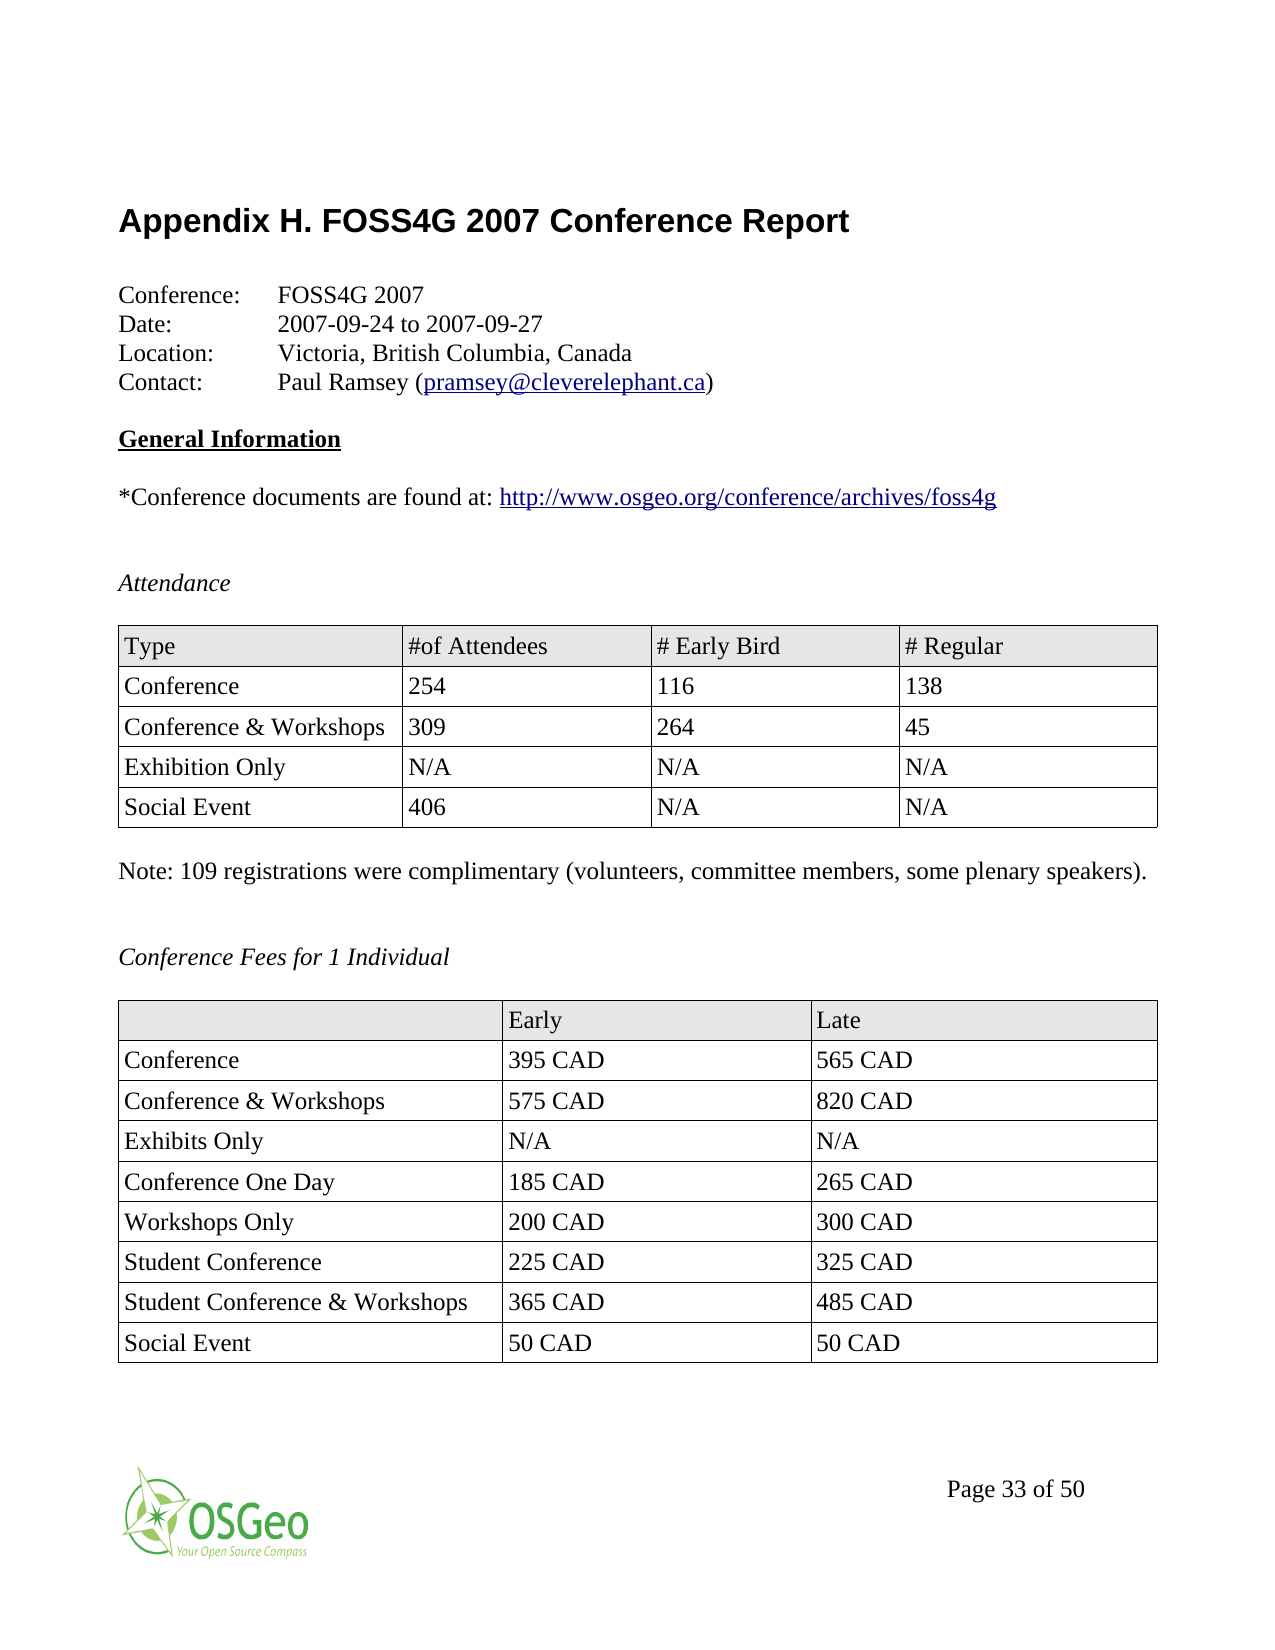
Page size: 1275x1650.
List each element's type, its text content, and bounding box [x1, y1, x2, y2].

table_cell N/A [652, 747, 899, 787]
table_cell 200 CAD [503, 1202, 811, 1241]
table_cell 820 CAD [812, 1081, 1157, 1120]
table_cell 50 CAD [812, 1323, 1157, 1362]
table_cell 185 CAD [503, 1162, 811, 1201]
text General Information [118, 424, 1157, 453]
table_cell Workshops Only [119, 1202, 502, 1241]
table_cell 45 [900, 707, 1157, 746]
text Attendance [118, 568, 1157, 597]
text Note: 109 registrations were complimentary (volunteers, committee members, some plenary speakers). [118, 856, 1157, 884]
table_cell 485 CAD [812, 1283, 1157, 1322]
table_cell Conference [119, 667, 402, 706]
table_cell Exhibits Only [119, 1121, 502, 1161]
table_cell 264 [652, 707, 899, 746]
text Conference Fees for 1 Individual [118, 942, 1157, 971]
table_cell Conference & Workshops [119, 1081, 502, 1120]
table_cell N/A [503, 1121, 811, 1161]
table_cell 309 [403, 707, 651, 746]
table_header Type [119, 626, 402, 666]
table_header # Regular [900, 626, 1157, 666]
text Conference: FOSS4G 2007 Date: 2007-09-24 to 2007-09-27 Location: Victoria, British Columbia, Canada Contact: Paul Ramsey (pramsey@cleverelephant.ca) [118, 280, 1157, 395]
table_cell Exhibition Only [119, 747, 402, 787]
table_cell N/A [812, 1121, 1157, 1161]
table_cell 116 [652, 667, 899, 706]
table_cell N/A [403, 747, 651, 787]
table_cell 300 CAD [812, 1202, 1157, 1241]
table_cell 565 CAD [812, 1041, 1157, 1080]
table_cell Student Conference & Workshops [119, 1283, 502, 1322]
picture [119, 1458, 310, 1566]
table_cell Social Event [119, 788, 402, 827]
table_header # Early Bird [652, 626, 899, 666]
table_cell 365 CAD [503, 1283, 811, 1322]
table_cell Conference [119, 1041, 502, 1080]
table_cell 265 CAD [812, 1162, 1157, 1201]
table_cell N/A [900, 747, 1157, 787]
table_cell 575 CAD [503, 1081, 811, 1120]
table_cell 406 [403, 788, 651, 827]
table_cell Social Event [119, 1323, 502, 1362]
table_header Late [812, 1001, 1157, 1040]
subtitle Appendix H. FOSS4G 2007 Conference Report [118, 201, 1157, 239]
table_cell 225 CAD [503, 1242, 811, 1282]
table_cell Conference One Day [119, 1162, 502, 1201]
text *Conference documents are found at: http://www.osgeo.org/conference/archives/foss4g [118, 482, 1157, 510]
table_cell Student Conference [119, 1242, 502, 1282]
table_cell N/A [652, 788, 899, 827]
table_cell 395 CAD [503, 1041, 811, 1080]
table_cell N/A [900, 788, 1157, 827]
table_cell 50 CAD [503, 1323, 811, 1362]
table_header Early [503, 1001, 811, 1040]
table_header #of Attendees [403, 626, 651, 666]
table_cell Conference & Workshops [119, 707, 402, 746]
table_header [119, 1001, 502, 1040]
table_cell 138 [900, 667, 1157, 706]
table_cell 325 CAD [812, 1242, 1157, 1282]
table_cell 254 [403, 667, 651, 706]
